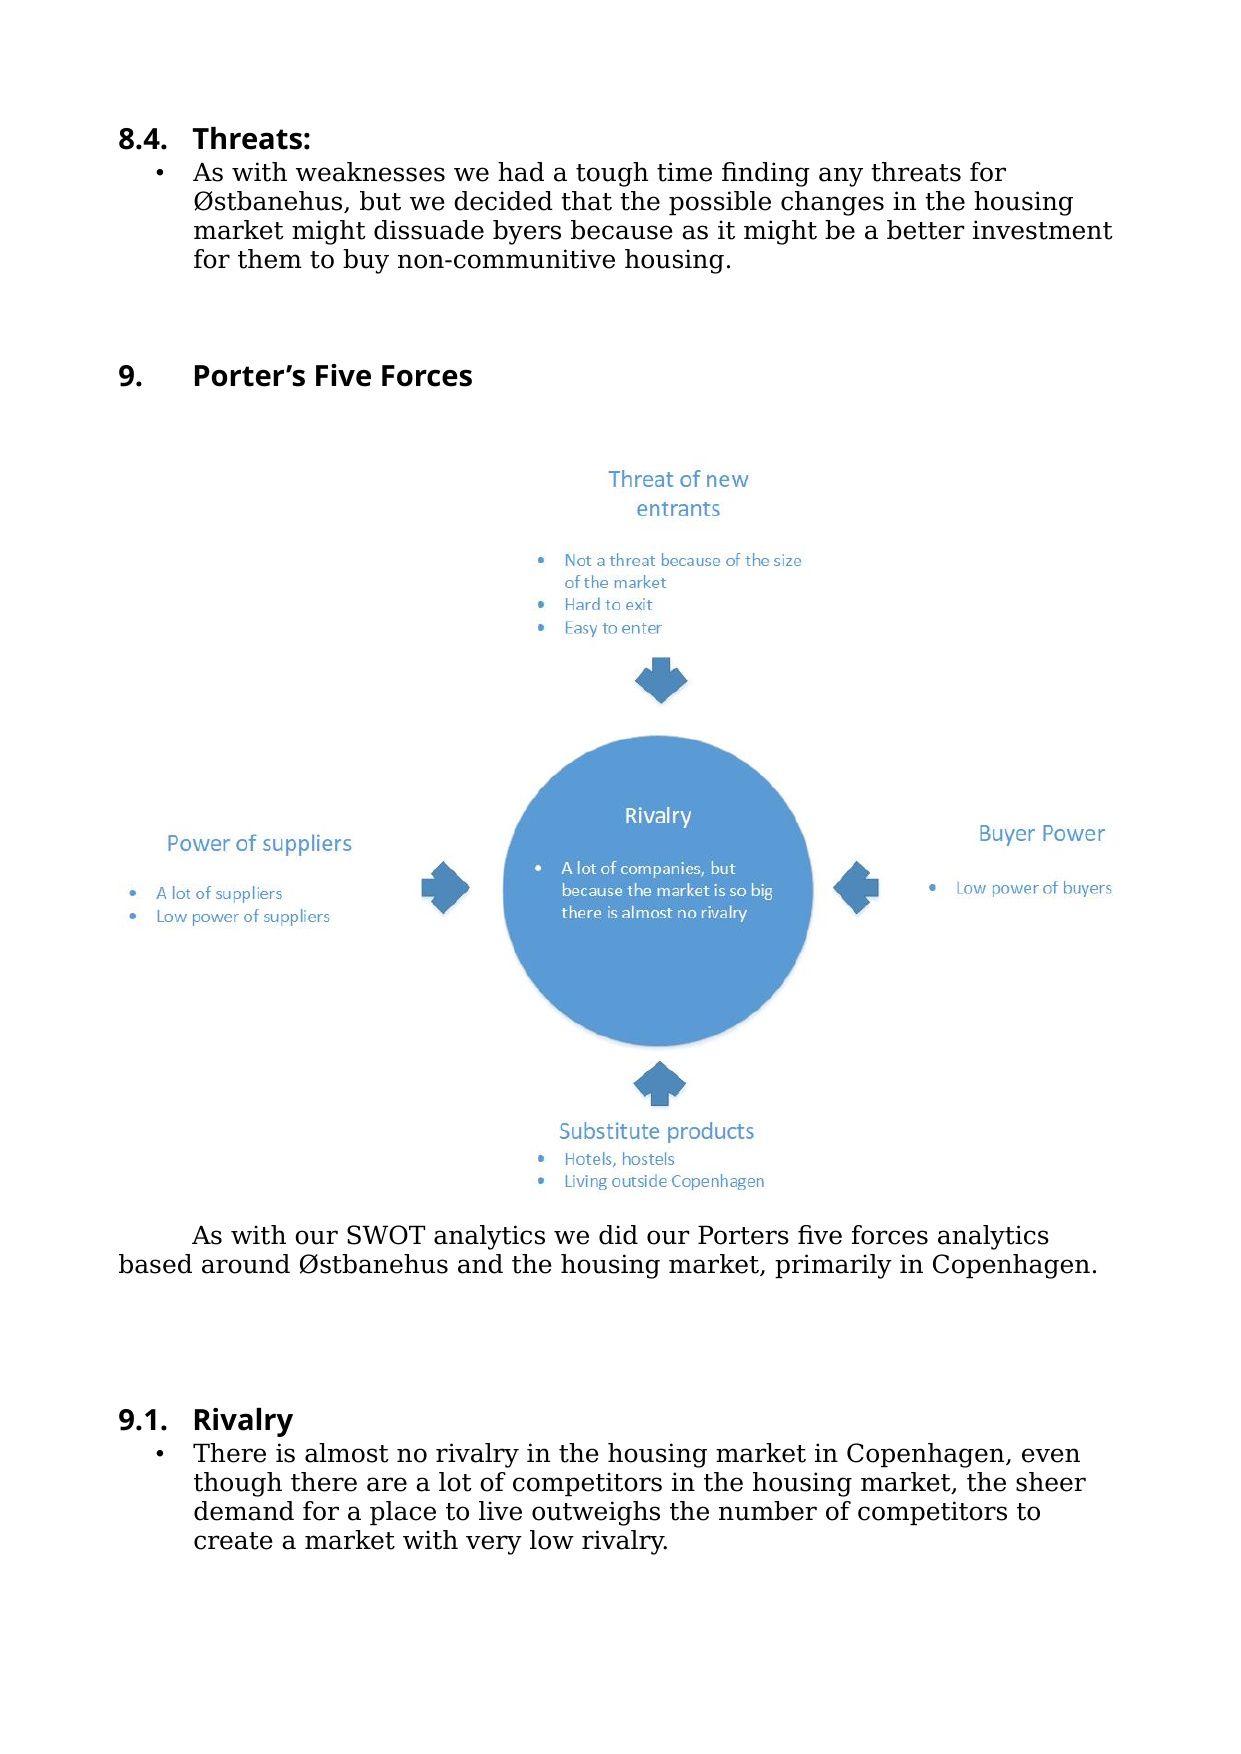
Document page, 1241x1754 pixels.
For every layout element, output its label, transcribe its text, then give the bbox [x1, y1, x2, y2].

list There is almost no rivalry in the housing market in Copenhagen, even though there are a lot of competitors in the housing market, the sheer demand for a place to live outweighs the number of competitors to create a market with very low rivalry. [156, 1439, 1122, 1556]
list As with weaknesses we had a tough time finding any threats for Østbanehus, but we decided that the possible changes in the housing market might dissuade byers because as it might be a better investment for them to buy non-communitive housing. [156, 158, 1122, 274]
text As with our SWOT analytics we did our Porters five forces analytics based around Østbanehus and the housing market, primarily in Copenhagen. [118, 1221, 1122, 1279]
subtitle Porter’s Five Forces [118, 355, 1122, 394]
subtitle Threats: [118, 118, 1122, 158]
subtitle Rivalry [118, 1399, 1122, 1439]
